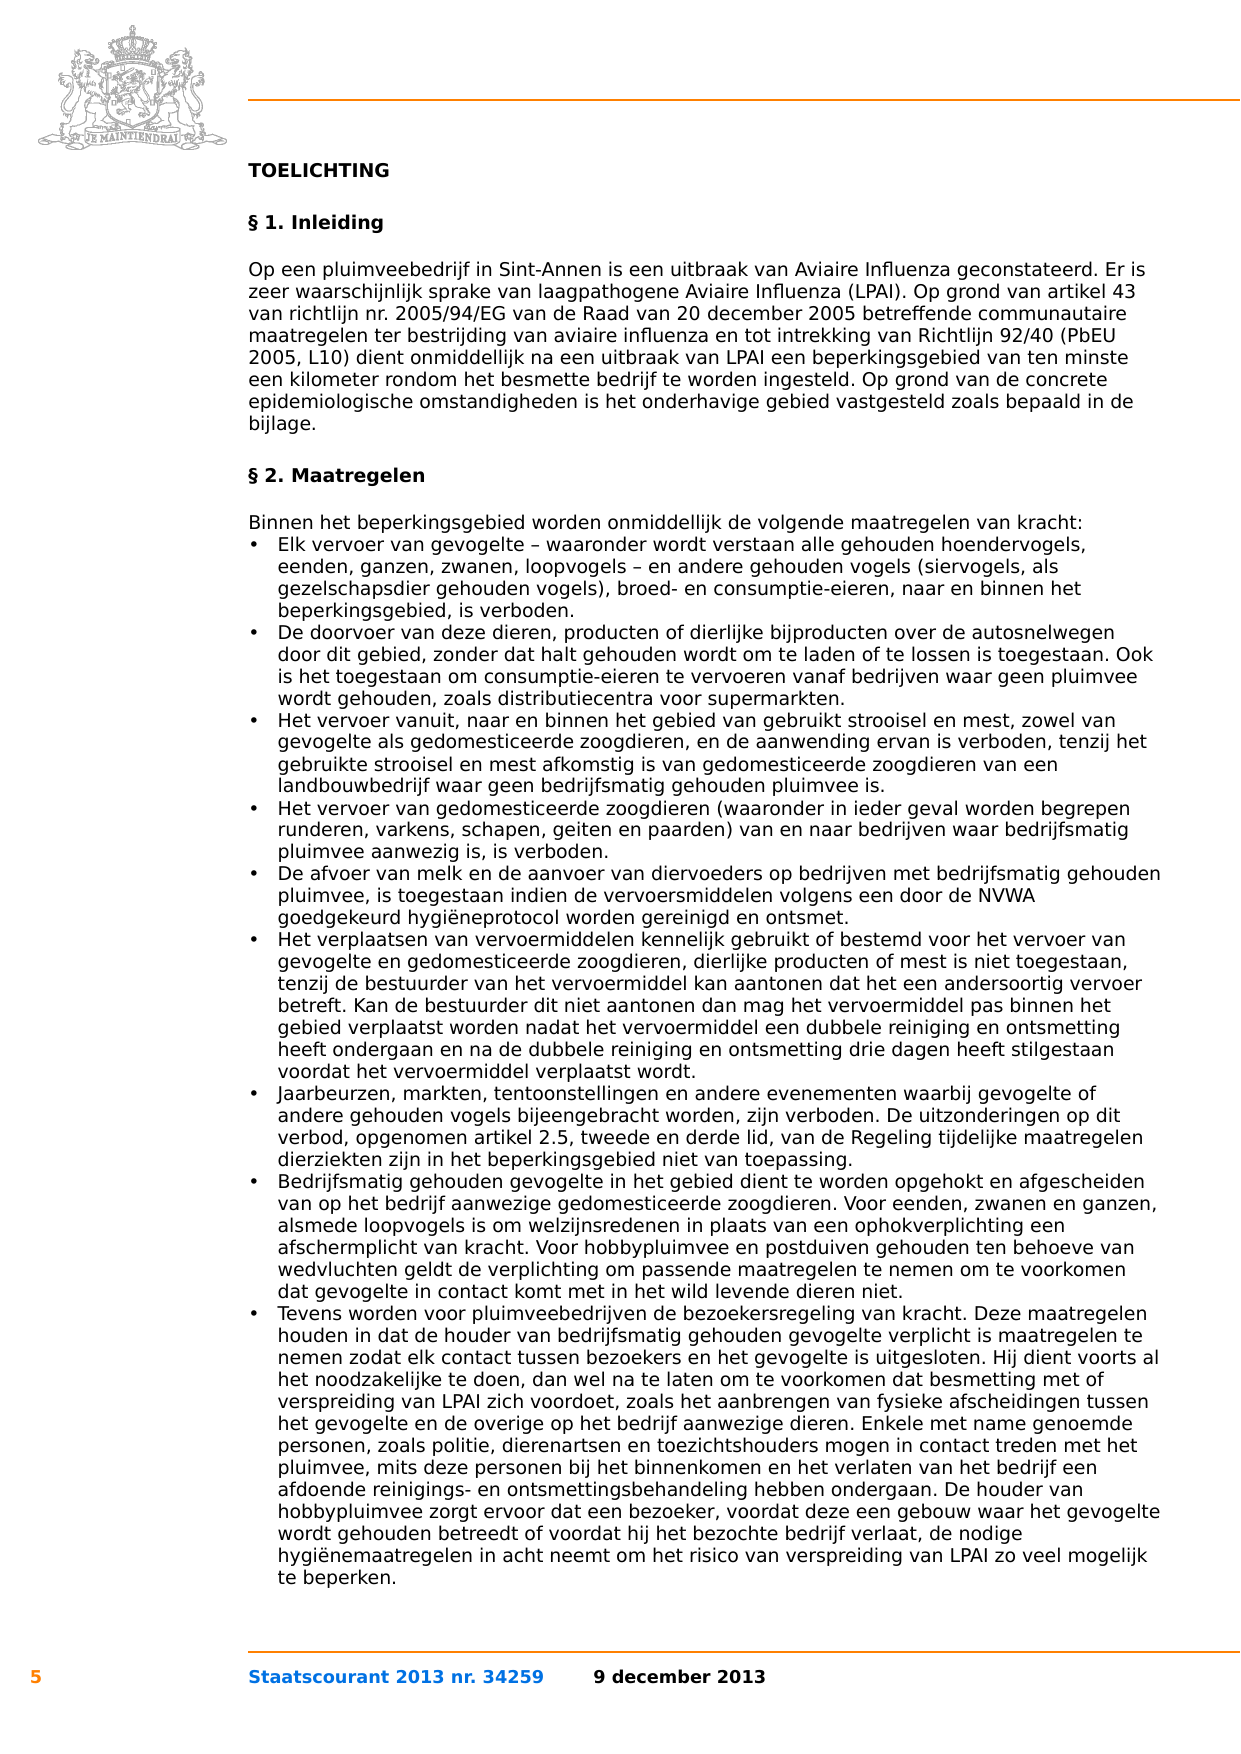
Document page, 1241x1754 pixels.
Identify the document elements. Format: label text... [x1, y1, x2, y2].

text • De doorvoer van deze dieren, producten of dierlijke bijproducten over de autosnelwegen door dit gebied, zonder dat halt gehouden wordt om te laden of te lossen is toegestaan. Ook is het toegestaan om consumptie-eieren te vervoeren vanaf bedrijven waar geen pluimvee wordt gehouden, zoals distributiecentra voor supermarkten. [248, 622, 1163, 709]
text • Bedrijfsmatig gehouden gevogelte in het gebied dient te worden opgehokt en afgescheiden van op het bedrijf aanwezige gedomesticeerde zoogdieren. Voor eenden, zwanen en ganzen, alsmede loopvogels is om welzijnsredenen in plaats van een ophokverplichting een afschermplicht van kracht. Voor hobbypluimvee en postduiven gehouden ten behoeve van wedvluchten geldt de verplichting om passende maatregelen te nemen om te voorkomen dat gevogelte in contact komt met in het wild levende dieren niet. [248, 1171, 1163, 1303]
text • De afvoer van melk en de aanvoer van diervoeders op bedrijven met bedrijfsmatig gehouden pluimvee, is toegestaan indien de vervoersmiddelen volgens een door de NVWA goedgekeurd hygiëneprotocol worden gereinigd en ontsmet. [248, 863, 1163, 929]
subtitle § 2. Maatregelen [248, 465, 1163, 487]
subtitle § 1. Inleiding [248, 212, 1163, 234]
text • Het vervoer vanuit, naar en binnen het gebied van gebruikt strooisel en mest, zowel van gevogelte als gedomesticeerde zoogdieren, en de aanwending ervan is verboden, tenzij het gebruikte strooisel en mest afkomstig is van gedomesticeerde zoogdieren van een landbouwbedrijf waar geen bedrijfsmatig gehouden pluimvee is. [248, 709, 1163, 797]
text • Het vervoer van gedomesticeerde zoogdieren (waaronder in ieder geval worden begrepen runderen, varkens, schapen, geiten en paarden) van en naar bedrijven waar bedrijfsmatig pluimvee aanwezig is, is verboden. [248, 797, 1163, 863]
text Op een pluimveebedrijf in Sint-Annen is een uitbraak van Aviaire Influenza geconstateerd. Er is zeer waarschijnlijk sprake van laagpathogene Aviaire Influenza (LPAI). Op grond van artikel 43 van richtlijn nr. 2005/94/EG van de Raad van 20 december 2005 betreffende communautaire maatregelen ter bestrijding van aviaire influenza en tot intrekking van Richtlijn 92/40 (PbEU 2005, L10) dient onmiddellijk na een uitbraak van LPAI een beperkingsgebied van ten minste een kilometer rondom het besmette bedrijf te worden ingesteld. Op grond van de concrete epidemiologische omstandigheden is het onderhavige gebied vastgesteld zoals bepaald in de bijlage. [248, 259, 1163, 435]
text • Het verplaatsen van vervoermiddelen kennelijk gebruikt of bestemd voor het vervoer van gevogelte en gedomesticeerde zoogdieren, dierlijke producten of mest is niet toegestaan, tenzij de bestuurder van het vervoermiddel kan aantonen dat het een andersoortig vervoer betreft. Kan de bestuurder dit niet aantonen dan mag het vervoermiddel pas binnen het gebied verplaatst worden nadat het vervoermiddel een dubbele reiniging en ontsmetting heeft ondergaan en na de dubbele reiniging en ontsmetting drie dagen heeft stilgestaan voordat het vervoermiddel verplaatst wordt. [248, 929, 1163, 1083]
text Binnen het beperkingsgebied worden onmiddellijk de volgende maatregelen van kracht: [248, 512, 1163, 534]
text • Tevens worden voor pluimveebedrijven de bezoekersregeling van kracht. Deze maatregelen houden in dat de houder van bedrijfsmatig gehouden gevogelte verplicht is maatregelen te nemen zodat elk contact tussen bezoekers en het gevogelte is uitgesloten. Hij dient voorts al het noodzakelijke te doen, dan wel na te laten om te voorkomen dat besmetting met of verspreiding van LPAI zich voordoet, zoals het aanbrengen van fysieke afscheidingen tussen het gevogelte en de overige op het bedrijf aanwezige dieren. Enkele met name genoemde personen, zoals politie, dierenartsen en toezichtshouders mogen in contact treden met het pluimvee, mits deze personen bij het binnenkomen en het verlaten van het bedrijf een afdoende reinigings- en ontsmettingsbehandeling hebben ondergaan. De houder van hobbypluimvee zorgt ervoor dat een bezoeker, voordat deze een gebouw waar het gevogelte wordt gehouden betreedt of voordat hij het bezochte bedrijf verlaat, de nodige hygiënemaatregelen in acht neemt om het risico van verspreiding van LPAI zo veel mogelijk te beperken. [248, 1303, 1163, 1589]
text • Elk vervoer van gevogelte – waaronder wordt verstaan alle gehouden hoendervogels, eenden, ganzen, zwanen, loopvogels – en andere gehouden vogels (siervogels, als gezelschapsdier gehouden vogels), broed- en consumptie-eieren, naar en binnen het beperkingsgebied, is verboden. [248, 534, 1163, 622]
picture [38, 25, 227, 150]
subtitle TOELICHTING [248, 160, 1163, 182]
text • Jaarbeurzen, markten, tentoonstellingen en andere evenementen waarbij gevogelte of andere gehouden vogels bijeengebracht worden, zijn verboden. De uitzonderingen op dit verbod, opgenomen artikel 2.5, tweede en derde lid, van de Regeling tijdelijke maatregelen dierziekten zijn in het beperkingsgebied niet van toepassing. [248, 1083, 1163, 1171]
